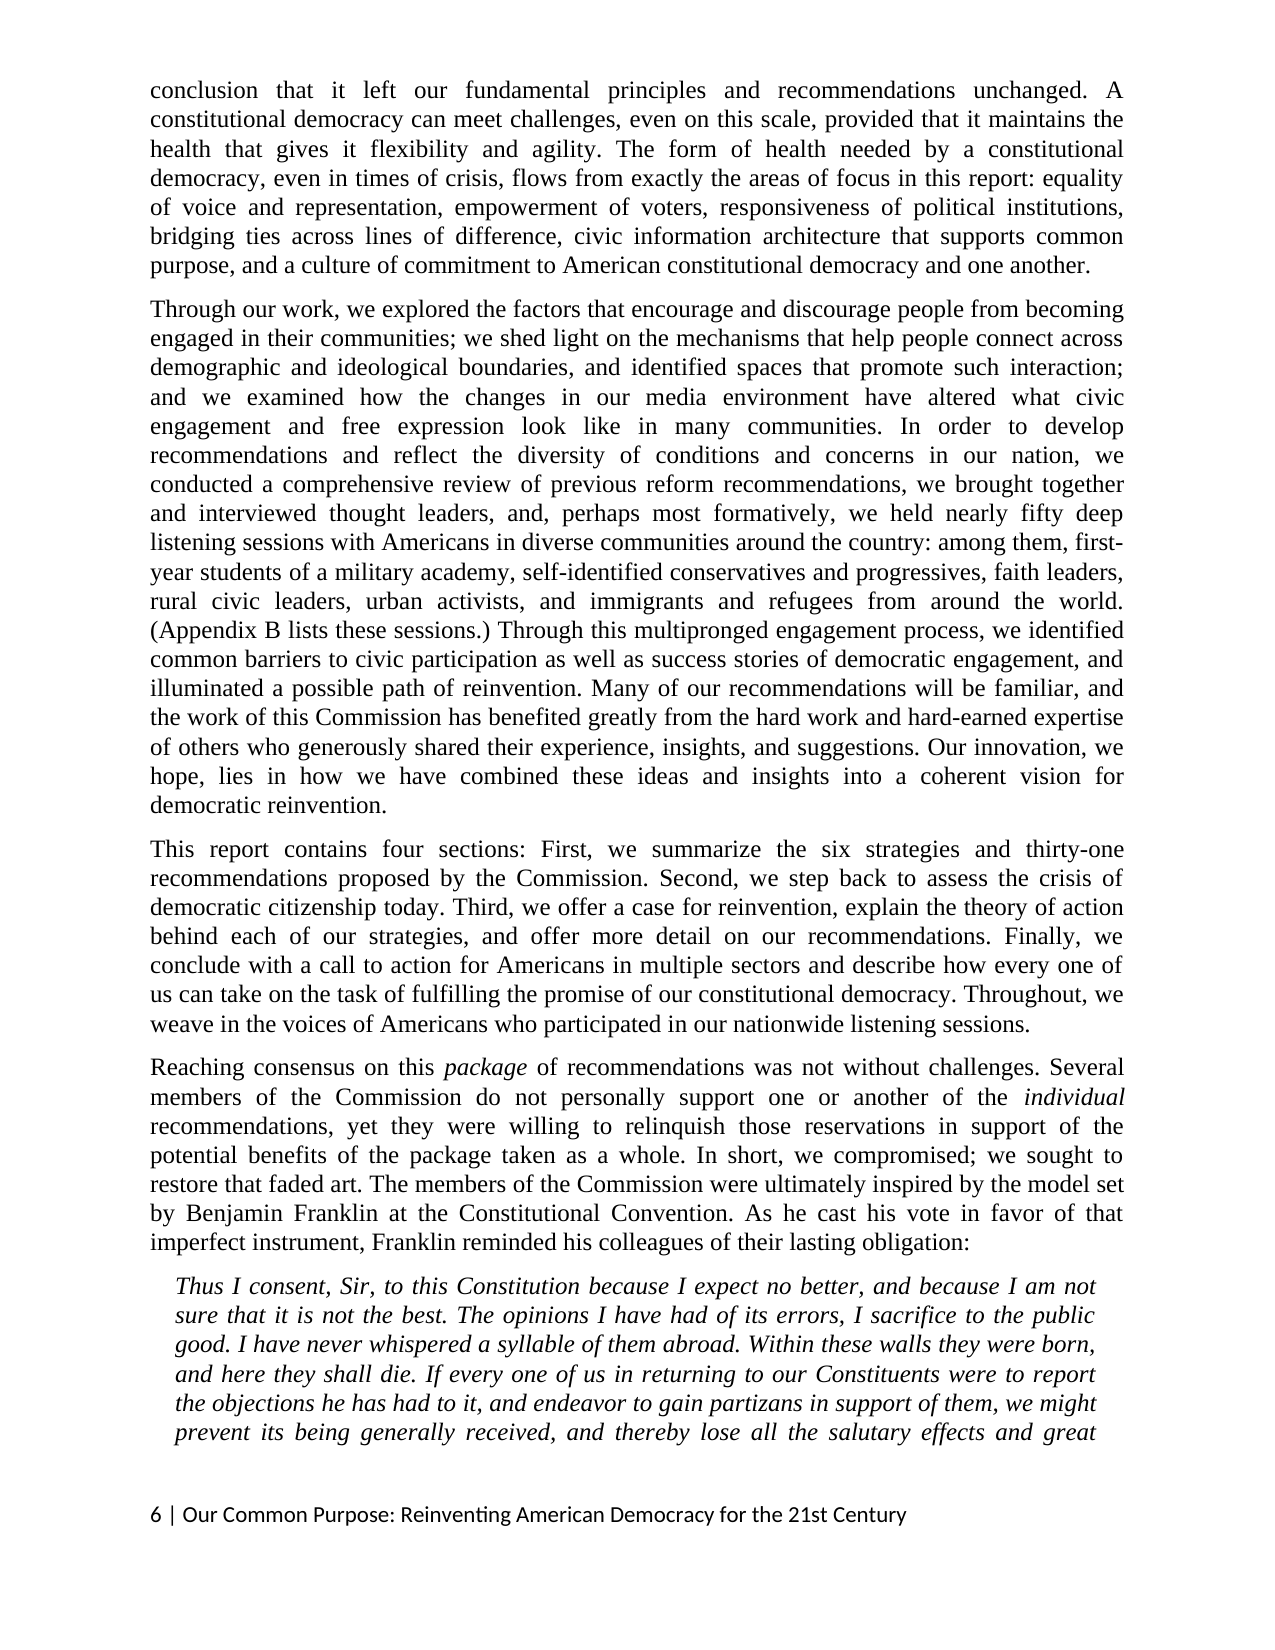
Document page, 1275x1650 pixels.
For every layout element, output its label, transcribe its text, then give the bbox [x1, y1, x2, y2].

text Reaching consensus on this package of recommendations was not without challenges. Several members of the Commission do not personally support one or another of the individual recommendations, yet they were willing to relinquish those reservations in support of the potential benefits of the package taken as a whole. In short, we compromised; we sought to restore that faded art. The members of the Commission were ultimately inspired by the model set by Benjamin Franklin at the Constitutional Convention. As he cast his vote in favor of that imperfect instrument, Franklin reminded his colleagues of their lasting obligation: [150, 1052, 1125, 1256]
text conclusion that it left our fundamental principles and recommendations unchanged. A constitutional democracy can meet challenges, even on this scale, provided that it maintains the health that gives it flexibility and agility. The form of health needed by a constitutional democracy, even in times of crisis, flows from exactly the areas of focus in this report: equality of voice and representation, empowerment of voters, responsiveness of political institutions, bridging ties across lines of difference, civic information architecture that supports common purpose, and a culture of commitment to American constitutional democracy and one another. [150, 75, 1125, 279]
text Through our work, we explored the factors that encourage and discourage people from becoming engaged in their communities; we shed light on the mechanisms that help people connect across demographic and ideological boundaries, and identified spaces that promote such interaction; and we examined how the changes in our media environment have altered what civic engagement and free expression look like in many communities. In order to develop recommendations and reflect the diversity of conditions and concerns in our nation, we conducted a comprehensive review of previous reform recommendations, we brought together and interviewed thought leaders, and, perhaps most formatively, we held nearly fifty deep listening sessions with Americans in diverse communities around the country: among them, first-year students of a military academy, self-identified conservatives and progressives, faith leaders, rural civic leaders, urban activists, and immigrants and refugees from around the world. (Appendix B lists these sessions.) Through this multipronged engagement process, we identified common barriers to civic participation as well as success stories of democratic engagement, and illuminated a possible path of reinvention. Many of our recommendations will be familiar, and the work of this Commission has benefited greatly from the hard work and hard-earned expertise of others who generously shared their experience, insights, and suggestions. Our innovation, we hope, lies in how we have combined these ideas and insights into a coherent vision for democratic reinvention. [150, 294, 1125, 819]
text Thus I consent, Sir, to this Constitution because I expect no better, and because I am not sure that it is not the best. The opinions I have had of its errors, I sacrifice to the public good. I have never whispered a syllable of them abroad. Within these walls they were born, and here they shall die. If every one of us in returning to our Constituents were to report the objections he has had to it, and endeavor to gain partizans in support of them, we might prevent its being generally received, and thereby lose all the salutary effects and great [175, 1271, 1100, 1446]
text This report contains four sections: First, we summarize the six strategies and thirty-one recommendations proposed by the Commission. Second, we step back to assess the crisis of democratic citizenship today. Third, we offer a case for reinvention, explain the theory of action behind each of our strategies, and offer more detail on our recommendations. Finally, we conclude with a call to action for Americans in multiple sectors and describe how every one of us can take on the task of fulfilling the promise of our constitutional democracy. Throughout, we weave in the voices of Americans who participated in our nationwide listening sessions. [150, 833, 1125, 1037]
